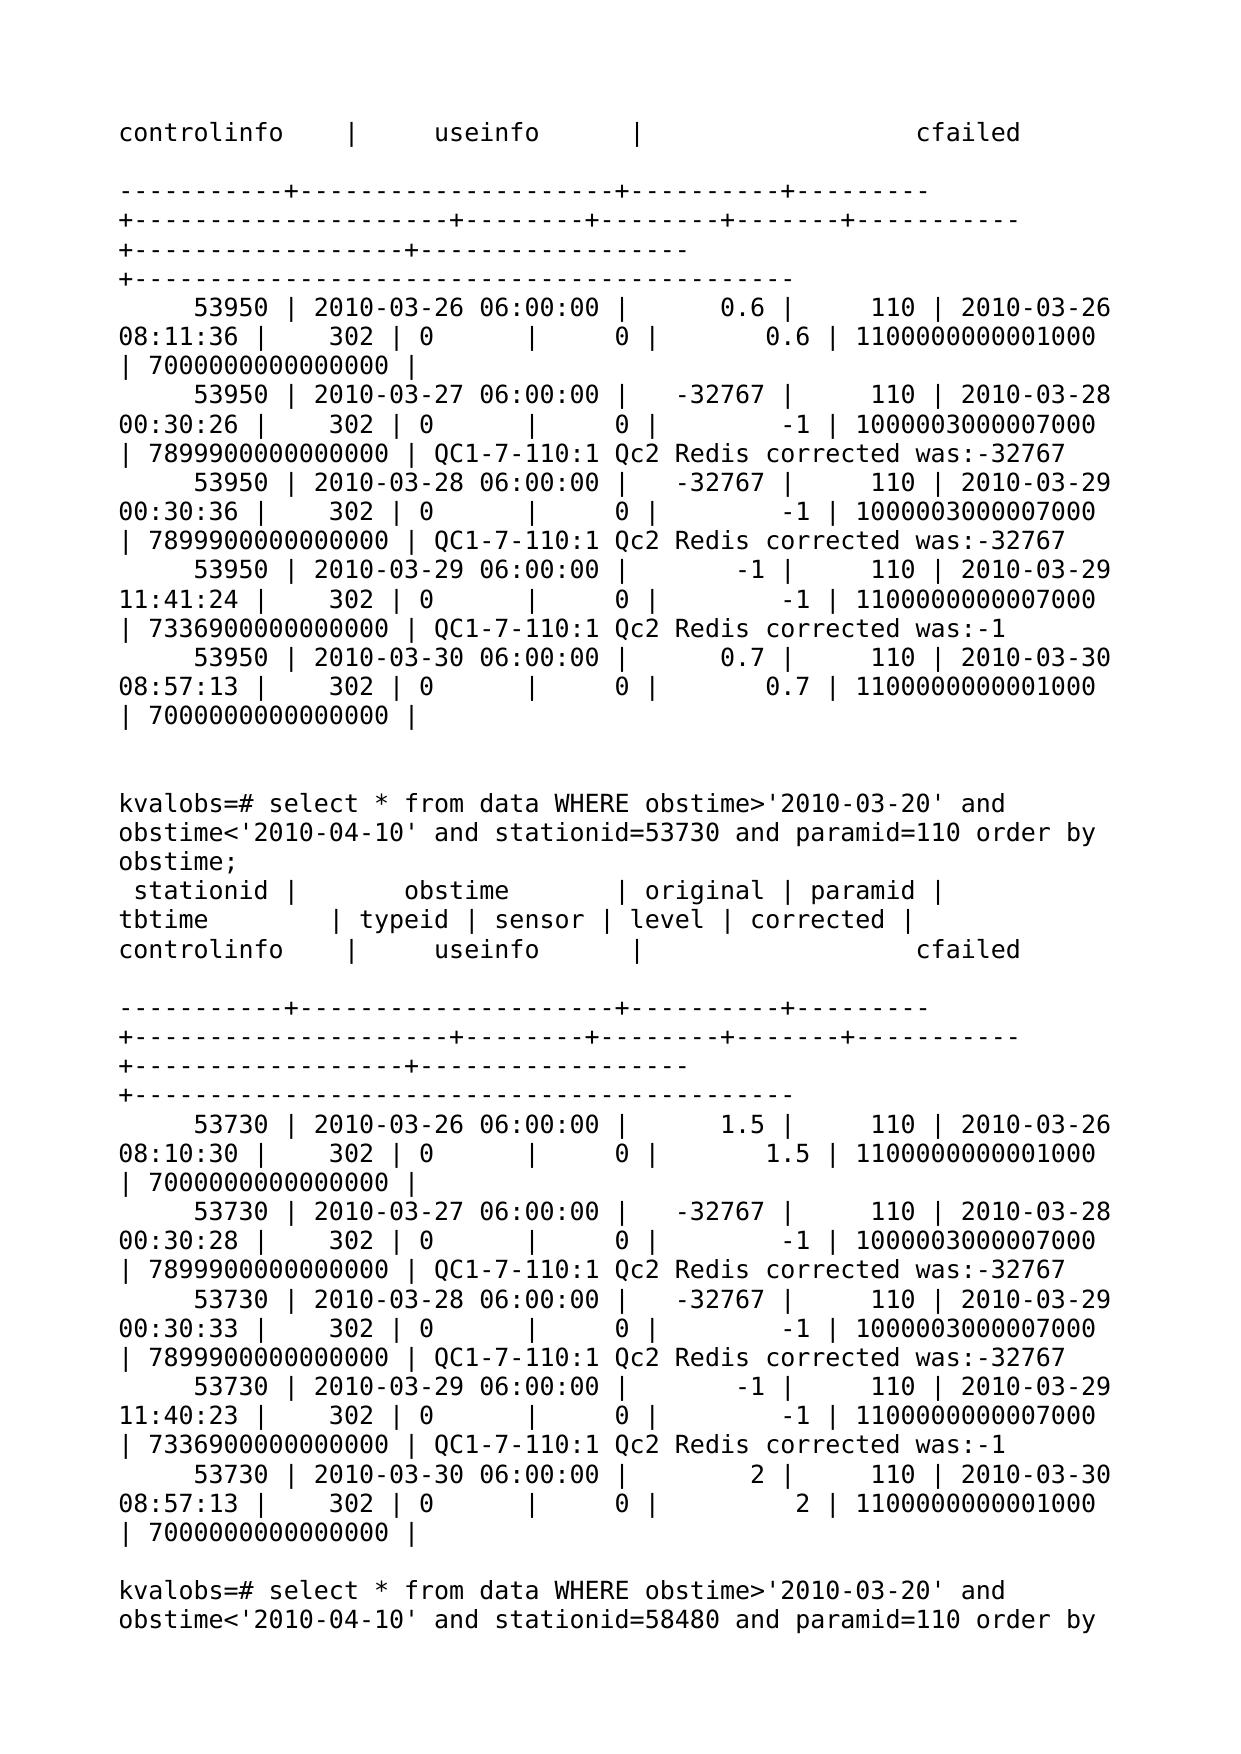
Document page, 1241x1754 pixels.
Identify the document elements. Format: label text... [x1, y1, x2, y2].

text controlinfo | useinfo | cfailed -----------+---------------------+----------+---------+---------------------+--------+--------+-------+-----------+------------------+------------------+-------------------------------------------- 53950 | 2010-03-26 06:00:00 | 0.6 | 110 | 2010-03-26 08:11:36 | 302 | 0 | 0 | 0.6 | 1100000000001000 | 7000000000000000 | 53950 | 2010-03-27 06:00:00 | -32767 | 110 | 2010-03-28 00:30:26 | 302 | 0 | 0 | -1 | 1000003000007000 | 7899900000000000 | QC1-7-110:1 Qc2 Redis corrected was:-32767 53950 | 2010-03-28 06:00:00 | -32767 | 110 | 2010-03-29 00:30:36 | 302 | 0 | 0 | -1 | 1000003000007000 | 7899900000000000 | QC1-7-110:1 Qc2 Redis corrected was:-32767 53950 | 2010-03-29 06:00:00 | -1 | 110 | 2010-03-29 11:41:24 | 302 | 0 | 0 | -1 | 1100000000007000 | 7336900000000000 | QC1-7-110:1 Qc2 Redis corrected was:-1 53950 | 2010-03-30 06:00:00 | 0.7 | 110 | 2010-03-30 08:57:13 | 302 | 0 | 0 | 0.7 | 1100000000001000 | 7000000000000000 | kvalobs=# select * from data WHERE obstime>'2010-03-20' and obstime<'2010-04-10' and stationid=53730 and paramid=110 order by obstime; stationid | obstime | original | paramid | tbtime | typeid | sensor | level | corrected | controlinfo | useinfo | cfailed -----------+---------------------+----------+---------+---------------------+--------+--------+-------+-----------+------------------+------------------+-------------------------------------------- 53730 | 2010-03-26 06:00:00 | 1.5 | 110 | 2010-03-26 08:10:30 | 302 | 0 | 0 | 1.5 | 1100000000001000 | 7000000000000000 | 53730 | 2010-03-27 06:00:00 | -32767 | 110 | 2010-03-28 00:30:28 | 302 | 0 | 0 | -1 | 1000003000007000 | 7899900000000000 | QC1-7-110:1 Qc2 Redis corrected was:-32767 53730 | 2010-03-28 06:00:00 | -32767 | 110 | 2010-03-29 00:30:33 | 302 | 0 | 0 | -1 | 1000003000007000 | 7899900000000000 | QC1-7-110:1 Qc2 Redis corrected was:-32767 53730 | 2010-03-29 06:00:00 | -1 | 110 | 2010-03-29 11:40:23 | 302 | 0 | 0 | -1 | 1100000000007000 | 7336900000000000 | QC1-7-110:1 Qc2 Redis corrected was:-1 53730 | 2010-03-30 06:00:00 | 2 | 110 | 2010-03-30 08:57:13 | 302 | 0 | 0 | 2 | 1100000000001000 | 7000000000000000 | kvalobs=# select * from data WHERE obstime>'2010-03-20' and obstime<'2010-04-10' and stationid=58480 and paramid=110 order by [118, 118, 1122, 1635]
